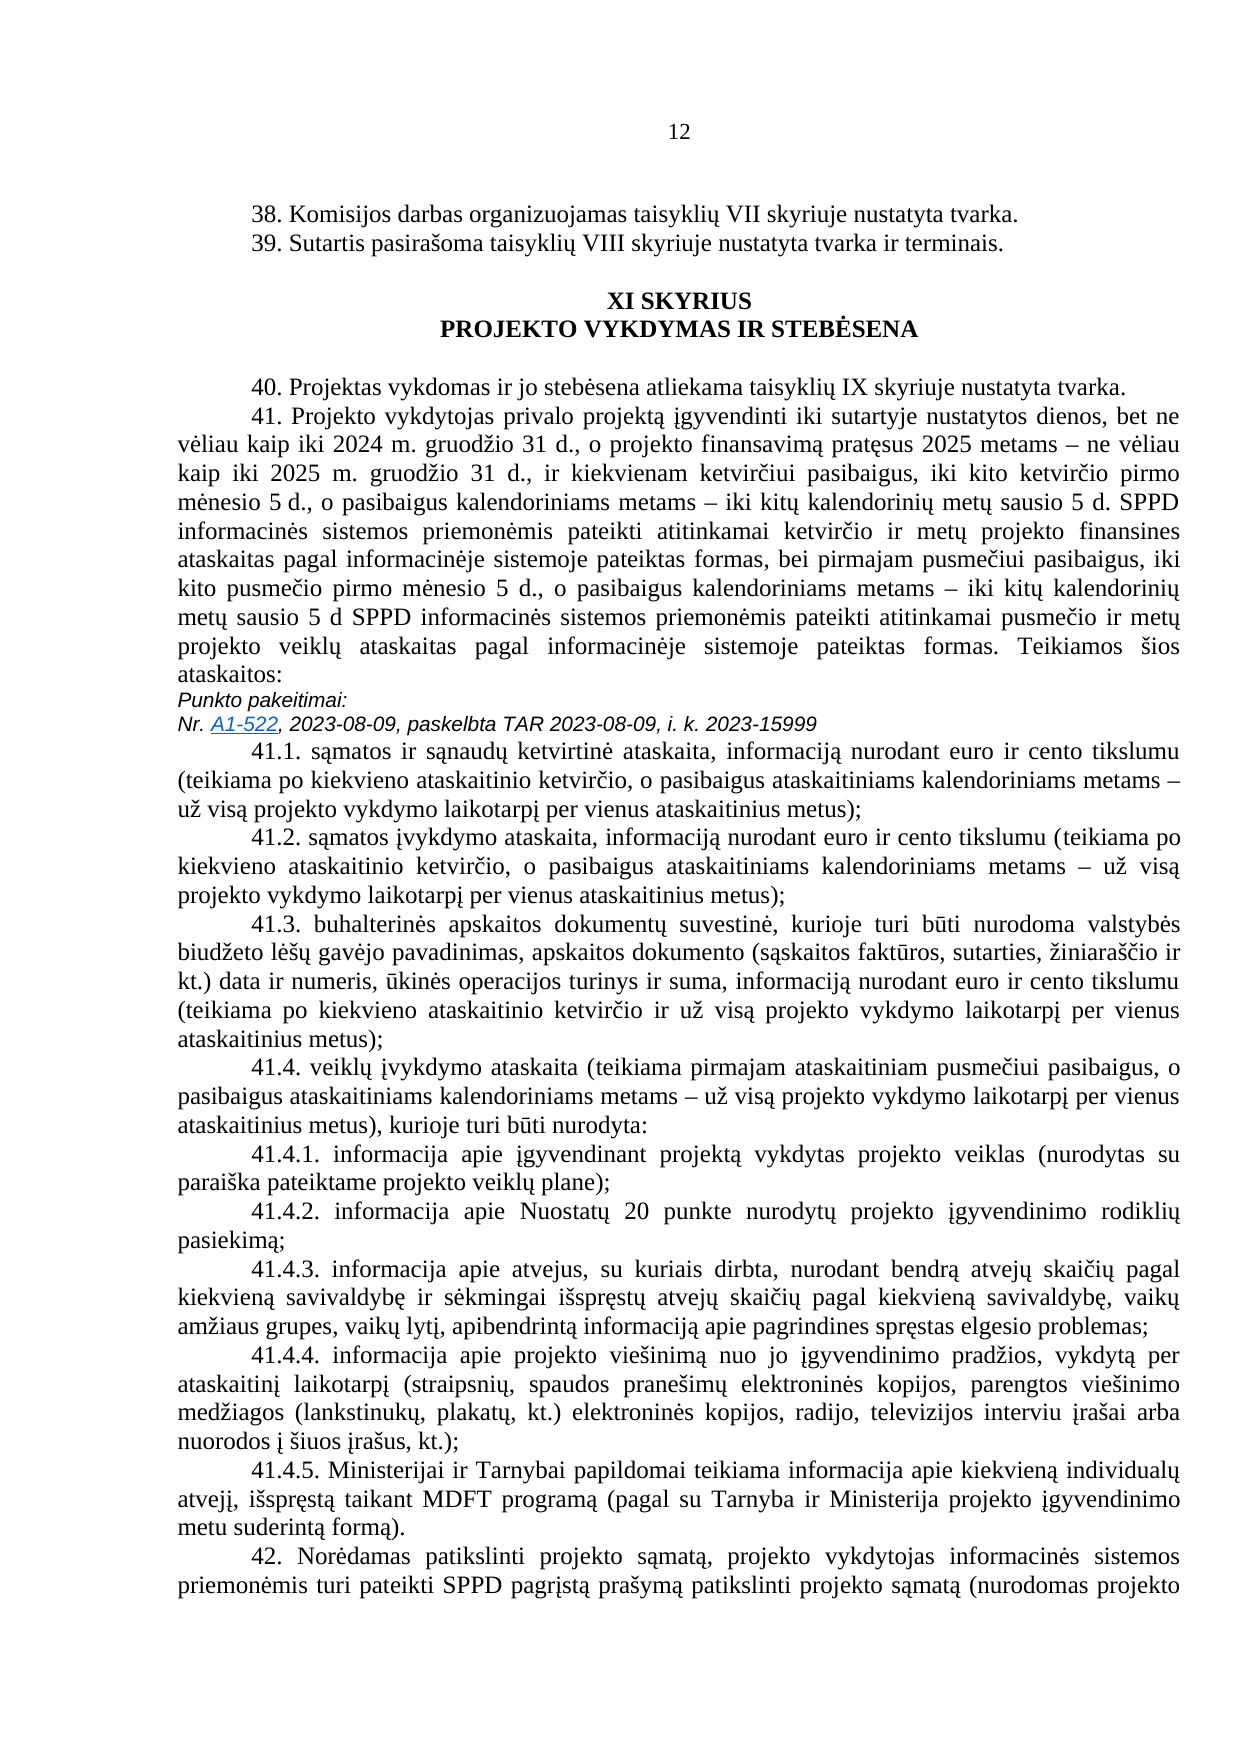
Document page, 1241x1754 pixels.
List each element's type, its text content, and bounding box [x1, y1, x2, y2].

text 41.4.2. informacija apie Nuostatų 20 punkte nurodytų projekto įgyvendinimo rodiklių pasiekimą; [177, 1196, 1181, 1254]
text 41.4. veiklų įvykdymo ataskaita (teikiama pirmajam ataskaitiniam pusmečiui pasibaigus, o pasibaigus ataskaitiniams kalendoriniams metams – už visą projekto vykdymo laikotarpį per vienus ataskaitinius metus), kurioje turi būti nurodyta: [177, 1052, 1181, 1139]
text 41.4.1. informacija apie įgyvendinant projektą vykdytas projekto veiklas (nurodytas su paraiška pateiktame projekto veiklų plane); [177, 1139, 1181, 1196]
text 39. Sutartis pasirašoma taisyklių VIII skyriuje nustatyta tvarka ir terminais. [177, 228, 1181, 257]
text Punkto pakeitimai: [177, 688, 1181, 712]
text 40. Projektas vykdomas ir jo stebėsena atliekama taisyklių IX skyriuje nustatyta tvarka. [177, 372, 1181, 401]
text 41.3. buhalterinės apskaitos dokumentų suvestinė, kurioje turi būti nurodoma valstybės biudžeto lėšų gavėjo pavadinimas, apskaitos dokumento (sąskaitos faktūros, sutarties, žiniaraščio ir kt.) data ir numeris, ūkinės operacijos turinys ir suma, informaciją nurodant euro ir cento tikslumu (teikiama po kiekvieno ataskaitinio ketvirčio ir už visą projekto vykdymo laikotarpį per vienus ataskaitinius metus); [177, 909, 1181, 1052]
text XI SKYRIUS [177, 286, 1181, 314]
text PROJEKTO VYKDYMAS IR STEBĖSENA [177, 314, 1181, 343]
text 41.4.4. informacija apie projekto viešinimą nuo jo įgyvendinimo pradžios, vykdytą per ataskaitinį laikotarpį (straipsnių, spaudos pranešimų elektroninės kopijos, parengtos viešinimo medžiagos (lankstinukų, plakatų, kt.) elektroninės kopijos, radijo, televizijos interviu įrašai arba nuorodos į šiuos įrašus, kt.); [177, 1340, 1181, 1455]
text 41.2. sąmatos įvykdymo ataskaita, informaciją nurodant euro ir cento tikslumu (teikiama po kiekvieno ataskaitinio ketvirčio, o pasibaigus ataskaitiniams kalendoriniams metams – už visą projekto vykdymo laikotarpį per vienus ataskaitinius metus); [177, 822, 1181, 909]
text 41.4.5. Ministerijai ir Tarnybai papildomai teikiama informacija apie kiekvieną individualų atvejį, išspręstą taikant MDFT programą (pagal su Tarnyba ir Ministerija projekto įgyvendinimo metu suderintą formą). [177, 1455, 1181, 1541]
text 41.4.3. informacija apie atvejus, su kuriais dirbta, nurodant bendrą atvejų skaičių pagal kiekvieną savivaldybę ir sėkmingai išspręstų atvejų skaičių pagal kiekvieną savivaldybę, vaikų amžiaus grupes, vaikų lytį, apibendrintą informaciją apie pagrindines spręstas elgesio problemas; [177, 1254, 1181, 1340]
text 41.1. sąmatos ir sąnaudų ketvirtinė ataskaita, informaciją nurodant euro ir cento tikslumu (teikiama po kiekvieno ataskaitinio ketvirčio, o pasibaigus ataskaitiniams kalendoriniams metams – už visą projekto vykdymo laikotarpį per vienus ataskaitinius metus); [177, 736, 1181, 822]
text 42. Norėdamas patikslinti projekto sąmatą, projekto vykdytojas informacinės sistemos priemonėmis turi pateikti SPPD pagrįstą prašymą patikslinti projekto sąmatą (nurodomas projekto [177, 1541, 1181, 1599]
text Nr. A1-522, 2023-08-09, paskelbta TAR 2023-08-09, i. k. 2023-15999 [177, 712, 1181, 736]
text 41. Projekto vykdytojas privalo projektą įgyvendinti iki sutartyje nustatytos dienos, bet ne vėliau kaip iki 2024 m. gruodžio 31 d., o projekto finansavimą pratęsus 2025 metams – ne vėliau kaip iki 2025 m. gruodžio 31 d., ir kiekvienam ketvirčiui pasibaigus, iki kito ketvirčio pirmo mėnesio 5 d., o pasibaigus kalendoriniams metams – iki kitų kalendorinių metų sausio 5 d. SPPD informacinės sistemos priemonėmis pateikti atitinkamai ketvirčio ir metų projekto finansines ataskaitas pagal informacinėje sistemoje pateiktas formas, bei pirmajam pusmečiui pasibaigus, iki kito pusmečio pirmo mėnesio 5 d., o pasibaigus kalendoriniams metams – iki kitų kalendorinių metų sausio 5 d SPPD informacinės sistemos priemonėmis pateikti atitinkamai pusmečio ir metų projekto veiklų ataskaitas pagal informacinėje sistemoje pateiktas formas. Teikiamos šios ataskaitos: [177, 401, 1181, 688]
text 38. Komisijos darbas organizuojamas taisyklių VII skyriuje nustatyta tvarka. [177, 199, 1181, 228]
